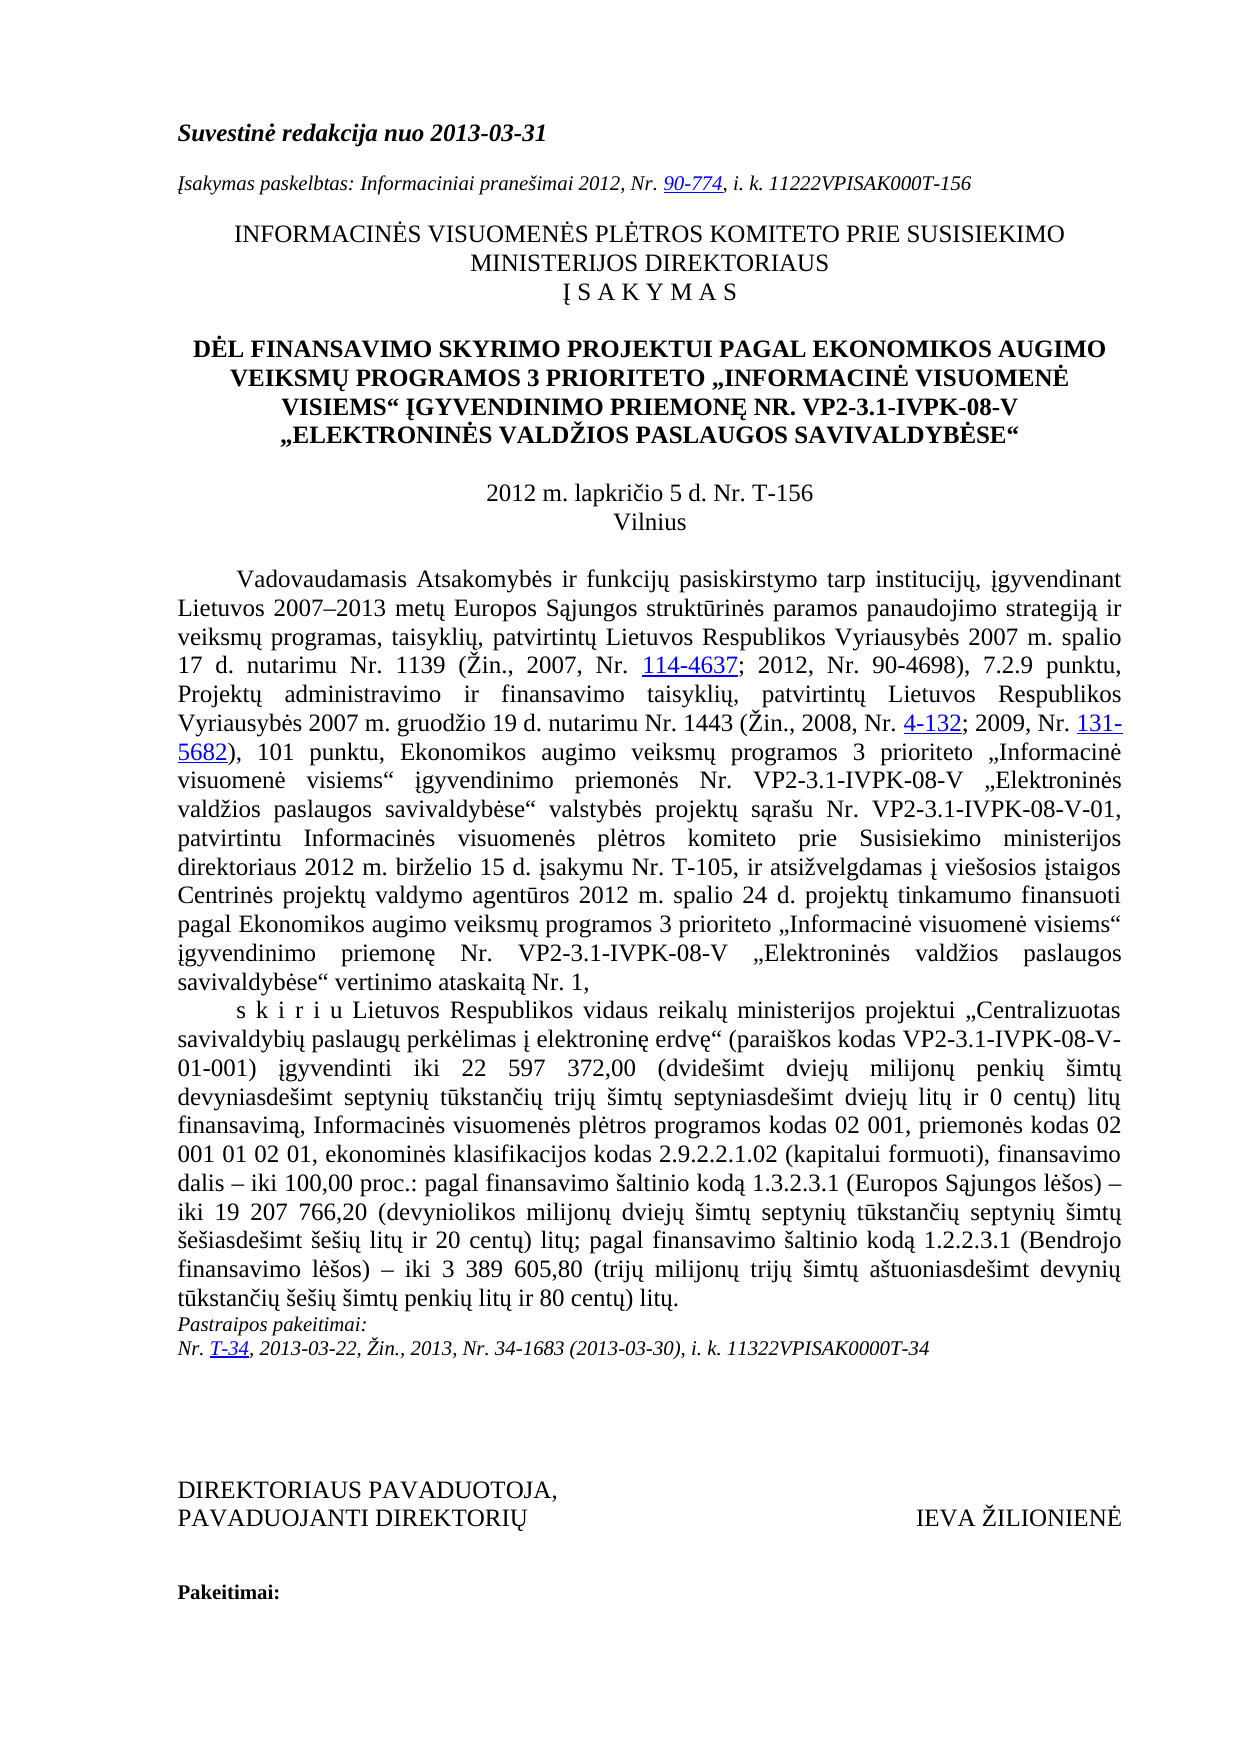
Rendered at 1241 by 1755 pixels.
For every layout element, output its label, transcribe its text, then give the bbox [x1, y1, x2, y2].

text Vilnius [177, 507, 1122, 535]
text Suvestinė redakcija nuo 2013-03-31 [177, 118, 1122, 147]
text DĖL FINANSAVIMO SKYRIMO PROJEKTUI PAGAL EKONOMIKOS AUGIMO VEIKSMŲ PROGRAMOS 3 PRIORITETO „INFORMACINĖ VISUOMENĖ VISIEMS“ ĮGYVENDINIMO PRIEMONĘ NR. VP2-3.1-IVPK-08-V „ELEKTRONINĖS VALDŽIOS PASLAUGOS SAVIVALDYBĖSE“ [177, 334, 1122, 449]
text 2012 m. lapkričio 5 d. Nr. T-156 [177, 478, 1122, 507]
text Pakeitimai: [177, 1580, 1122, 1604]
text INFORMACINĖS VISUOMENĖS PLĖTROS KOMITETO PRIE SUSISIEKIMO MINISTERIJOS DIREKTORIAUS [177, 219, 1122, 277]
text Į S A K Y M A S [177, 277, 1122, 305]
text Vadovaudamasis Atsakomybės ir funkcijų pasiskirstymo tarp institucijų, įgyvendinant Lietuvos 2007–2013 metų Europos Sąjungos struktūrinės paramos panaudojimo strategiją ir veiksmų programas, taisyklių, patvirtintų Lietuvos Respublikos Vyriausybės 2007 m. spalio 17 d. nutarimu Nr. 1139 (Žin., 2007, Nr. 114-4637; 2012, Nr. 90-4698), 7.2.9 punktu, Projektų administravimo ir finansavimo taisyklių, patvirtintų Lietuvos Respublikos Vyriausybės 2007 m. gruodžio 19 d. nutarimu Nr. 1443 (Žin., 2008, Nr. 4-132; 2009, Nr. 131-5682), 101 punktu, Ekonomikos augimo veiksmų programos 3 prioriteto „Informacinė visuomenė visiems“ įgyvendinimo priemonės Nr. VP2-3.1-IVPK-08-V „Elektroninės valdžios paslaugos savivaldybėse“ valstybės projektų sąrašu Nr. VP2-3.1-IVPK-08-V-01, patvirtintu Informacinės visuomenės plėtros komiteto prie Susisiekimo ministerijos direktoriaus 2012 m. birželio 15 d. įsakymu Nr. T-105, ir atsižvelgdamas į viešosios įstaigos Centrinės projektų valdymo agentūros 2012 m. spalio 24 d. projektų tinkamumo finansuoti pagal Ekonomikos augimo veiksmų programos 3 prioriteto „Informacinė visuomenė visiems“ įgyvendinimo priemonę Nr. VP2-3.1-IVPK-08-V „Elektroninės valdžios paslaugos savivaldybėse“ vertinimo ataskaitą Nr. 1, [177, 564, 1122, 995]
text pavaduojanti direktorių Ieva Žilionienė [177, 1503, 1122, 1532]
text Nr. T-34, 2013-03-22, Žin., 2013, Nr. 34-1683 (2013-03-30), i. k. 11322VPISAK0000T-34 [177, 1336, 1122, 1360]
text Įsakymas paskelbtas: Informaciniai pranešimai 2012, Nr. 90-774, i. k. 11222VPISAK000T-156 [177, 171, 1122, 195]
text Pastraipos pakeitimai: [177, 1312, 1122, 1336]
text s k i r i u Lietuvos Respublikos vidaus reikalų ministerijos projektui „Centralizuotas savivaldybių paslaugų perkėlimas į elektroninę erdvę“ (paraiškos kodas VP2-3.1-IVPK-08-V-01-001) įgyvendinti iki 22 597 372,00 (dvidešimt dviejų milijonų penkių šimtų devyniasdešimt septynių tūkstančių trijų šimtų septyniasdešimt dviejų litų ir 0 centų) litų finansavimą, Informacinės visuomenės plėtros programos kodas 02 001, priemonės kodas 02 001 01 02 01, ekonominės klasifikacijos kodas 2.9.2.2.1.02 (kapitalui formuoti), finansavimo dalis – iki 100,00 proc.: pagal finansavimo šaltinio kodą 1.3.2.3.1 (Europos Sąjungos lėšos) – iki 19 207 766,20 (devyniolikos milijonų dviejų šimtų septynių tūkstančių septynių šimtų šešiasdešimt šešių litų ir 20 centų) litų; pagal finansavimo šaltinio kodą 1.2.2.3.1 (Bendrojo finansavimo lėšos) – iki 3 389 605,80 (trijų milijonų trijų šimtų aštuoniasdešimt devynių tūkstančių šešių šimtų penkių litų ir 80 centų) litų. [177, 995, 1122, 1312]
text Direktoriaus pavaduotoja, [177, 1475, 1122, 1503]
